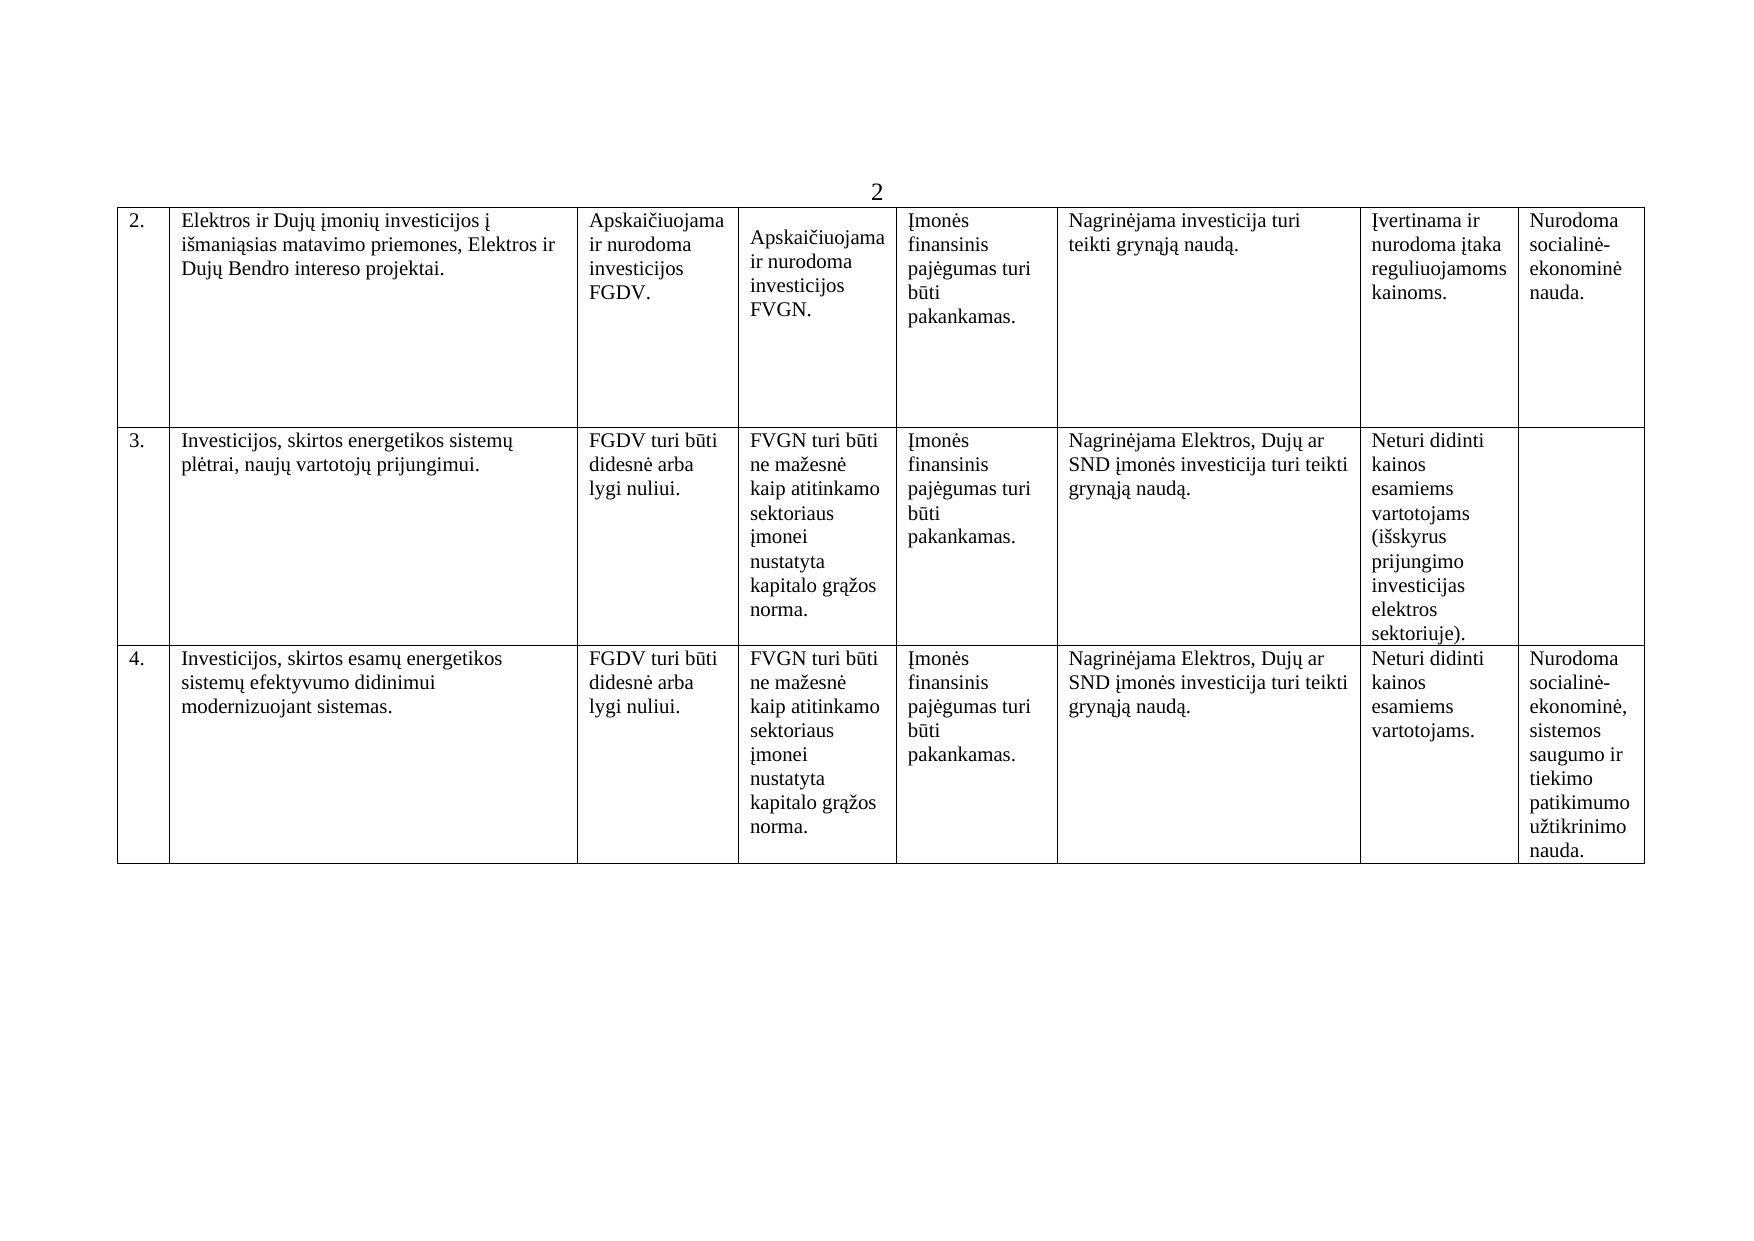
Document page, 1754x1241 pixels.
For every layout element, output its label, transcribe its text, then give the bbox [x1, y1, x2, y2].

table_cell Neturi didinti kainos esamiems vartotojams. [1361, 646, 1518, 862]
table_cell Įmonės finansinis pajėgumas turi būti pakankamas. [897, 646, 1057, 862]
table_cell FVGN turi būti ne mažesnė kaip atitinkamo sektoriaus įmonei nustatyta kapitalo grąžos norma. [739, 428, 896, 645]
table_cell Nurodoma socialinė-ekonominė, sistemos saugumo ir tiekimo patikimumo užtikrinimo nauda. [1519, 646, 1644, 862]
table_cell FGDV turi būti didesnė arba lygi nuliui. [578, 428, 738, 645]
table_cell 2. [118, 208, 169, 427]
table_cell Įmonės finansinis pajėgumas turi būti pakankamas. [897, 208, 1057, 427]
table_cell Nagrinėjama investicija turi teikti grynąją naudą. [1058, 208, 1360, 427]
table_cell FGDV turi būti didesnė arba lygi nuliui. [578, 646, 738, 862]
table_cell Neturi didinti kainos esamiems vartotojams (išskyrus prijungimo investicijas elektros sektoriuje). [1361, 428, 1518, 645]
table_cell Nurodoma socialinė-ekonominė nauda. [1519, 208, 1644, 427]
table_cell FVGN turi būti ne mažesnė kaip atitinkamo sektoriaus įmonei nustatyta kapitalo grąžos norma. [739, 646, 896, 862]
table_cell [1519, 428, 1644, 645]
table_cell Investicijos, skirtos esamų energetikos sistemų efektyvumo didinimui modernizuojant sistemas. [170, 646, 577, 862]
table_cell 3. [118, 428, 169, 645]
table_cell Investicijos, skirtos energetikos sistemų plėtrai, naujų vartotojų prijungimui. [170, 428, 577, 645]
table_cell Apskaičiuojama ir nurodoma investicijos FVGN. [739, 208, 896, 427]
table_cell 4. [118, 646, 169, 862]
table_cell Įvertinama ir nurodoma įtaka reguliuojamoms kainoms. [1361, 208, 1518, 427]
table_cell Įmonės finansinis pajėgumas turi būti pakankamas. [897, 428, 1057, 645]
table_cell Nagrinėjama Elektros, Dujų ar SND įmonės investicija turi teikti grynąją naudą. [1058, 428, 1360, 645]
table_cell Apskaičiuojama ir nurodoma investicijos FGDV. [578, 208, 738, 427]
table_cell Elektros ir Dujų įmonių investicijos į išmaniąsias matavimo priemones, Elektros ir Dujų Bendro intereso projektai. [170, 208, 577, 427]
table_cell Nagrinėjama Elektros, Dujų ar SND įmonės investicija turi teikti grynąją naudą. [1058, 646, 1360, 862]
